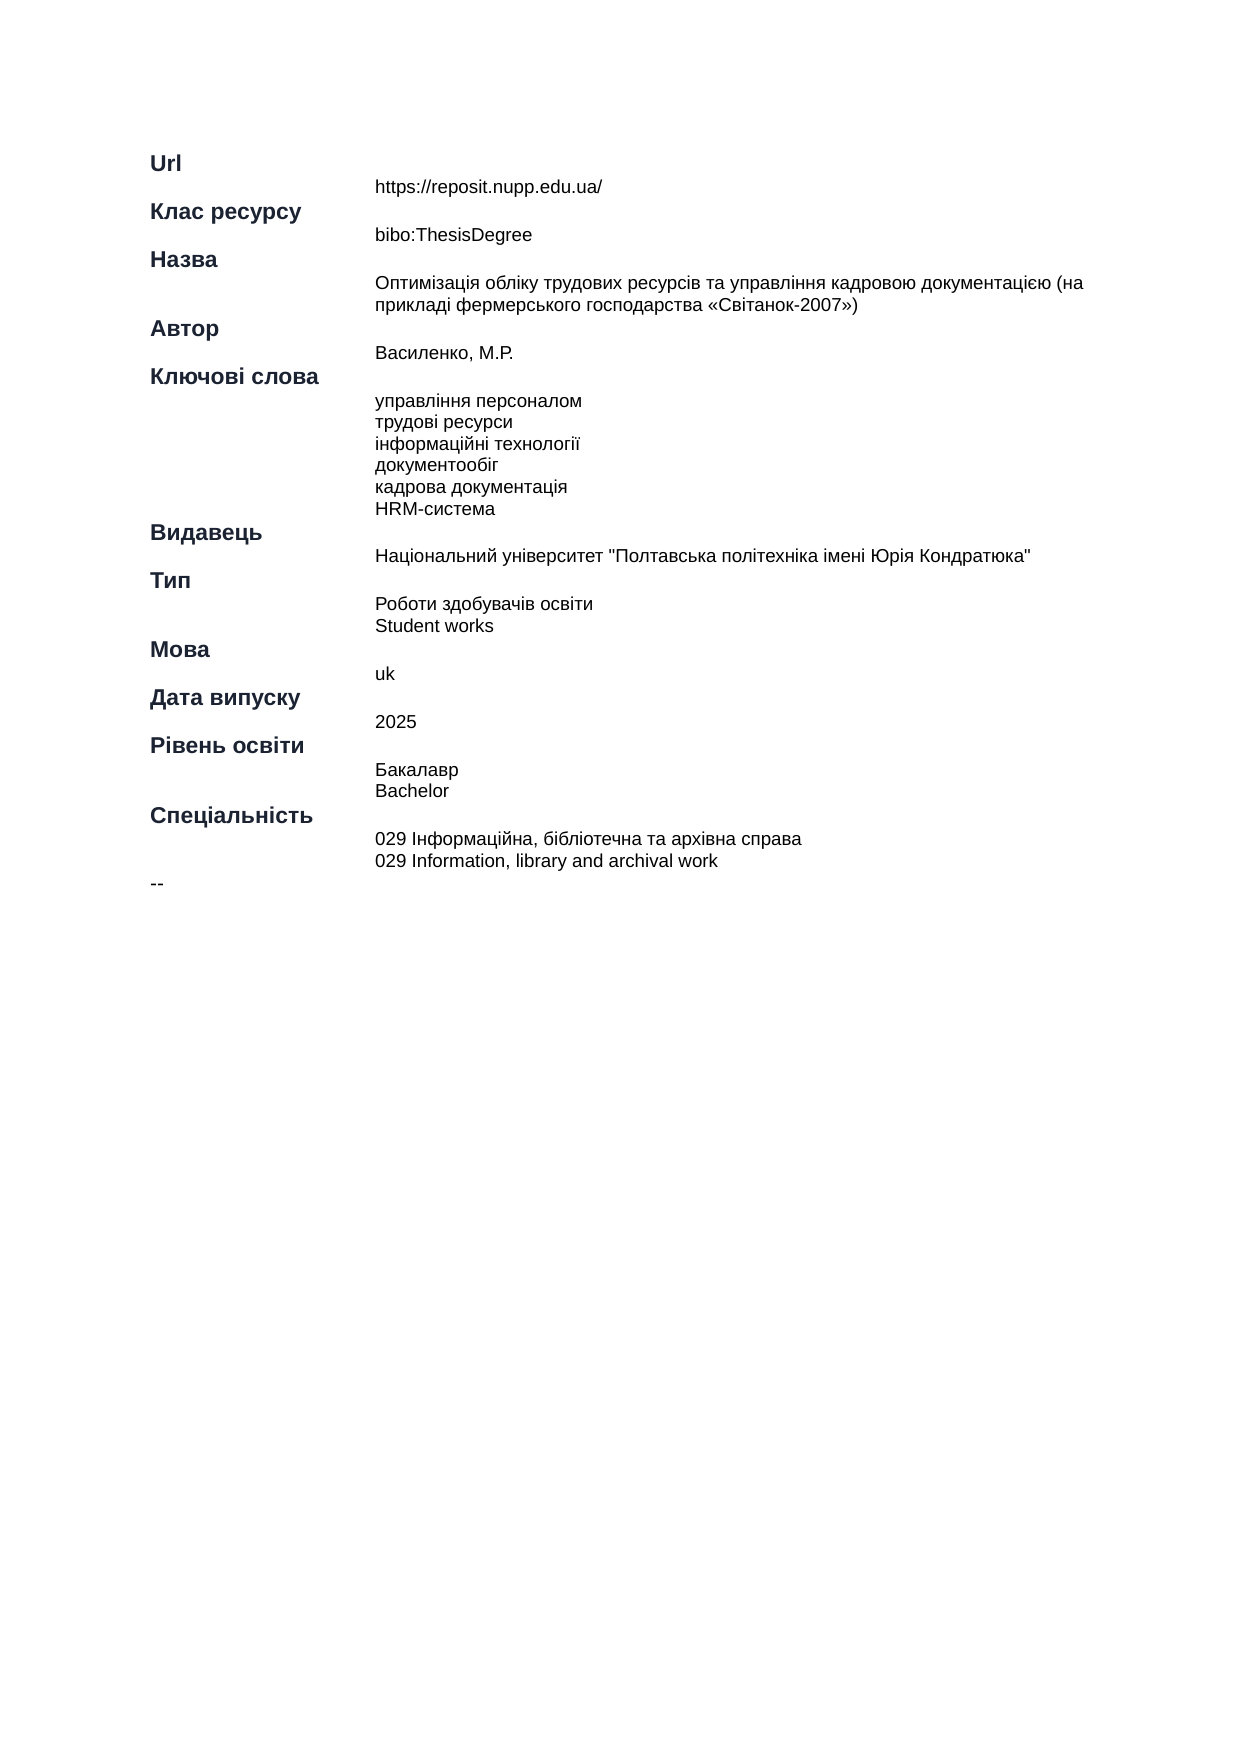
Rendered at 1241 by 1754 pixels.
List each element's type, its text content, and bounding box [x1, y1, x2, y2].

text https://reposit.nupp.edu.ua/ [375, 176, 1090, 198]
text Дата випуску [150, 684, 1090, 711]
text 029 Інформаційна, бібліотечна та архівна справа [375, 828, 1090, 849]
text Url [150, 150, 1090, 176]
text документообіг [375, 454, 1090, 476]
text інформаційні технології [375, 433, 1090, 454]
text 2025 [375, 711, 1090, 732]
text управління персоналом [375, 389, 1090, 411]
text Мова [150, 636, 1090, 663]
text Тип [150, 567, 1090, 593]
text Василенко, М.Р. [375, 342, 1090, 363]
text Роботи здобувачів освіти [375, 593, 1090, 615]
text кадрова документація [375, 476, 1090, 497]
text uk [375, 663, 1090, 684]
text Клас ресурсу [150, 198, 1090, 224]
text 029 Information, library and archival work [375, 849, 1090, 871]
text Рівень освіти [150, 732, 1090, 758]
text Бакалавр [375, 758, 1090, 780]
text HRM-система [375, 497, 1090, 519]
text трудові ресурси [375, 411, 1090, 433]
text Автор [150, 315, 1090, 342]
text bibo:ThesisDegree [375, 224, 1090, 246]
text -- [150, 871, 1090, 895]
text Ключові слова [150, 363, 1090, 389]
text Спеціальність [150, 802, 1090, 828]
text Назва [150, 246, 1090, 272]
text Оптимізація обліку трудових ресурсів та управління кадровою документацією (на прикладі фермерського господарства «Світанок-2007») [375, 272, 1090, 315]
text Bachelor [375, 780, 1090, 802]
text Student works [375, 615, 1090, 636]
text Видавець [150, 519, 1090, 545]
text Національний університет "Полтавська політехніка імені Юрія Кондратюка" [375, 545, 1090, 567]
